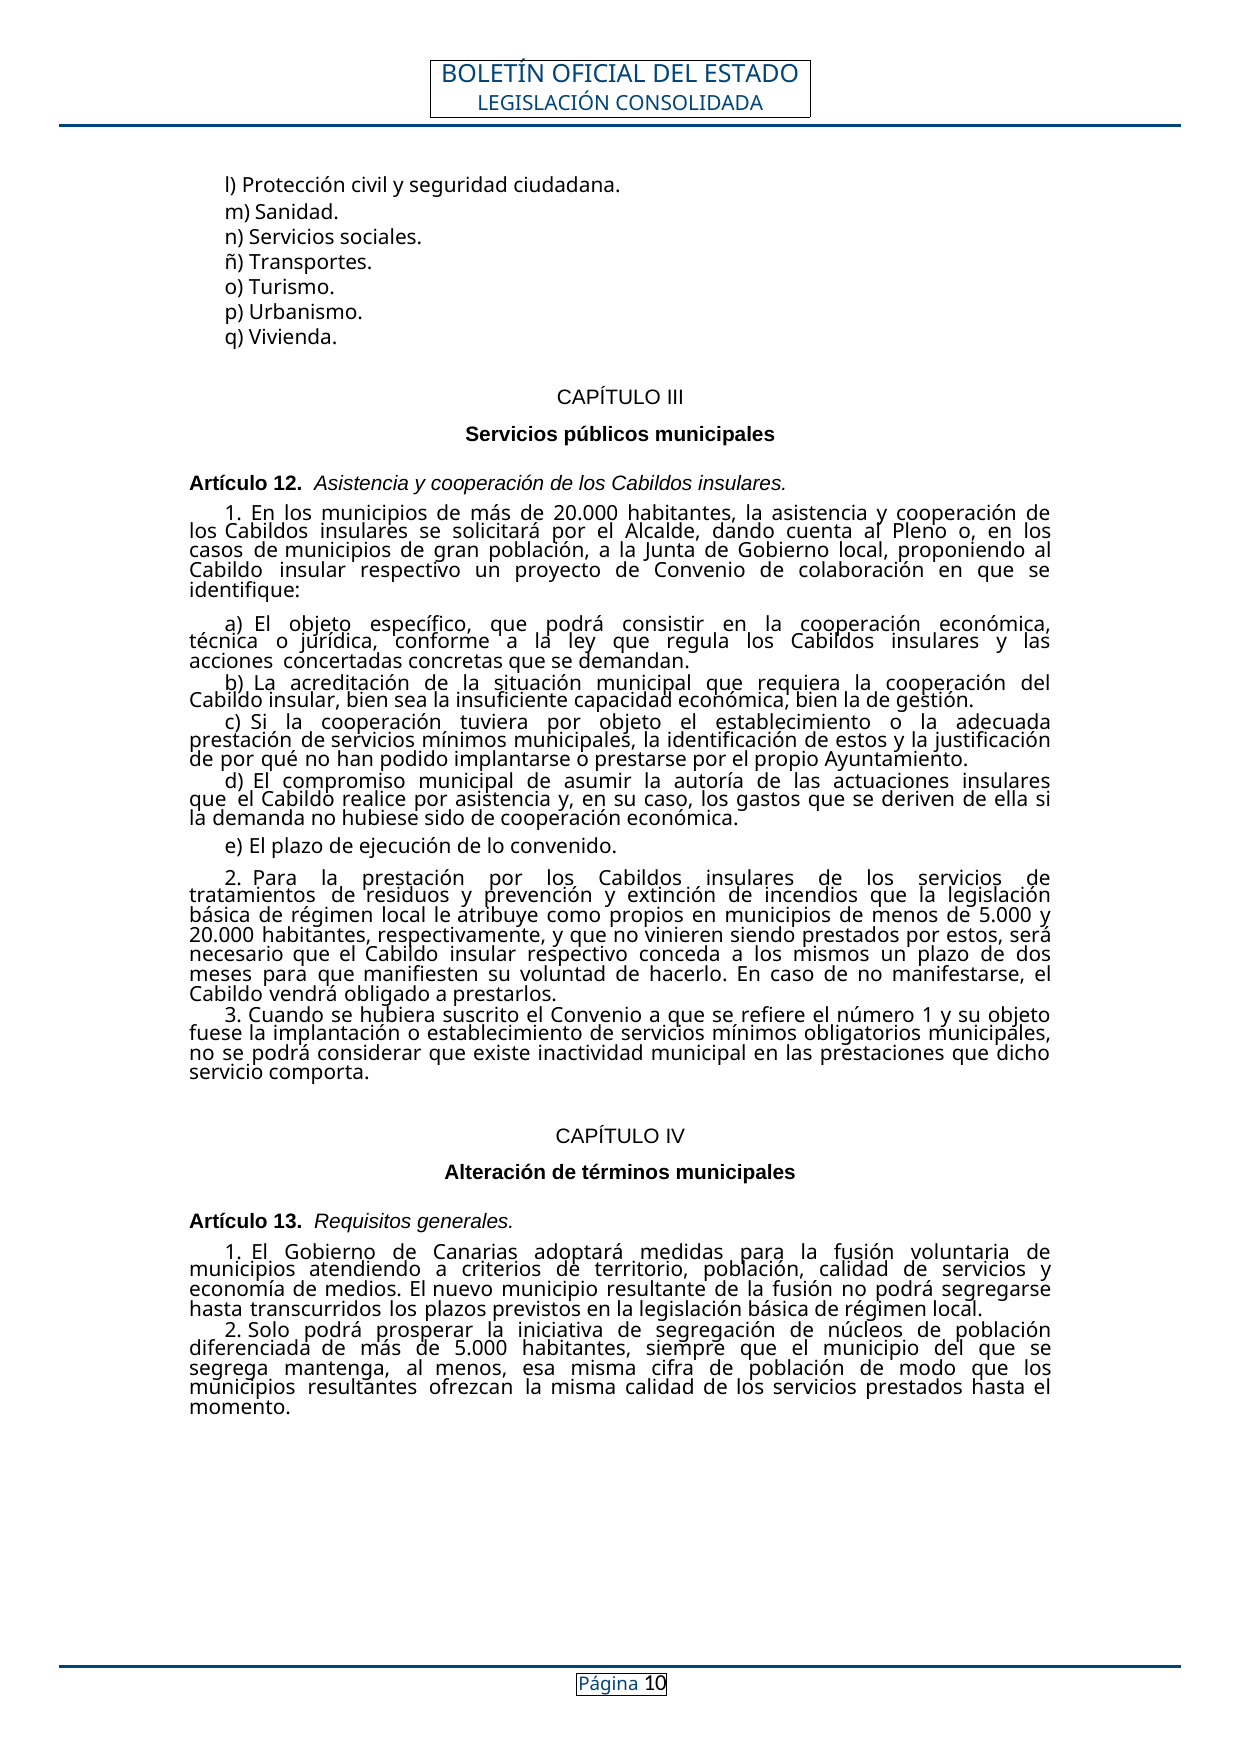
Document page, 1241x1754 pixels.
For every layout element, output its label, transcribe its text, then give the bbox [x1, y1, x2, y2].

subtitle Alteración de términos municipales [442, 1160, 798, 1184]
list El plazo de ejecución de lo convenido. [224, 832, 1194, 859]
text CAPÍTULO IV [442, 1123, 798, 1147]
subtitle Servicios públicos municipales [320, 422, 920, 446]
text Artículo 12. Asistencia y cooperación de los Cabildos insulares. [189, 470, 1099, 494]
list El compromiso municipal de asumir la autoría de las actuaciones insulares que el Cabildo realice por asistencia y, en su caso, los gastos que se deriven de ella si la demanda no hubiese sido de cooperación económica. [189, 773, 1051, 832]
list Protección civil y seguridad ciudadana. [224, 166, 1194, 199]
text ñ) Transportes. [224, 249, 1194, 274]
list El Gobierno de Canarias adoptará medidas para la fusión voluntaria de municipios atendiendo a criterios de territorio, población, calidad de servicios y economía de medios. El nuevo municipio resultante de la fusión no podrá segregarse hasta transcurridos los plazos previstos en la legislación básica de régimen local. [189, 1243, 1051, 1322]
list Sanidad. [224, 199, 1194, 224]
list Solo podrá prosperar la iniciativa de segregación de núcleos de población diferenciada de más de 5.000 habitantes, siempre que el municipio del que se segrega mantenga, al menos, esa misma cifra de población de modo que los municipios resultantes ofrezcan la misma calidad de los servicios prestados hasta el momento. [189, 1322, 1051, 1421]
list Para la prestación por los Cabildos insulares de los servicios de tratamientos de residuos y prevención y extinción de incendios que la legislación básica de régimen local le atribuye como propios en municipios de menos de 5.000 y 20.000 habitantes, respectivamente, y que no vinieren siendo prestados por estos, será necesario que el Cabildo insular respectivo conceda a los mismos un plazo de dos meses para que manifiesten su voluntad de hacerlo. En caso de no manifestarse, el Cabildo vendrá obligado a prestarlos. [189, 869, 1051, 1007]
text CAPÍTULO III [320, 385, 920, 409]
list Si la cooperación tuviera por objeto el establecimiento o la adecuada prestación de servicios mínimos municipales, la identificación de estos y la justificación de por qué no han podido implantarse o prestarse por el propio Ayuntamiento. [189, 714, 1051, 773]
list En los municipios de más de 20.000 habitantes, la asistencia y cooperación de los Cabildos insulares se solicitará por el Alcalde, dando cuenta al Pleno o, en los casos de municipios de gran población, a la Junta de Gobierno local, proponiendo al Cabildo insular respectivo un proyecto de Convenio de colaboración en que se identifique: [189, 505, 1051, 603]
list Vivienda. [224, 324, 1194, 349]
list Turismo. [224, 274, 1194, 299]
text Artículo 13. Requisitos generales. [189, 1209, 1194, 1233]
list El objeto específico, que podrá consistir en la cooperación económica, técnica o jurídica, conforme a la ley que regula los Cabildos insulares y las acciones concertadas concretas que se demandan. [189, 616, 1051, 675]
list Servicios sociales. [224, 224, 1194, 249]
list La acreditación de la situación municipal que requiera la cooperación del Cabildo insular, bien sea la insuficiente capacidad económica, bien la de gestión. [189, 675, 1051, 714]
list Urbanismo. [224, 299, 1194, 324]
list Cuando se hubiera suscrito el Convenio a que se refiere el número 1 y su objeto fuese la implantación o establecimiento de servicios mínimos obligatorios municipales, no se podrá considerar que existe inactividad municipal en las prestaciones que dicho servicio comporta. [189, 1007, 1051, 1086]
